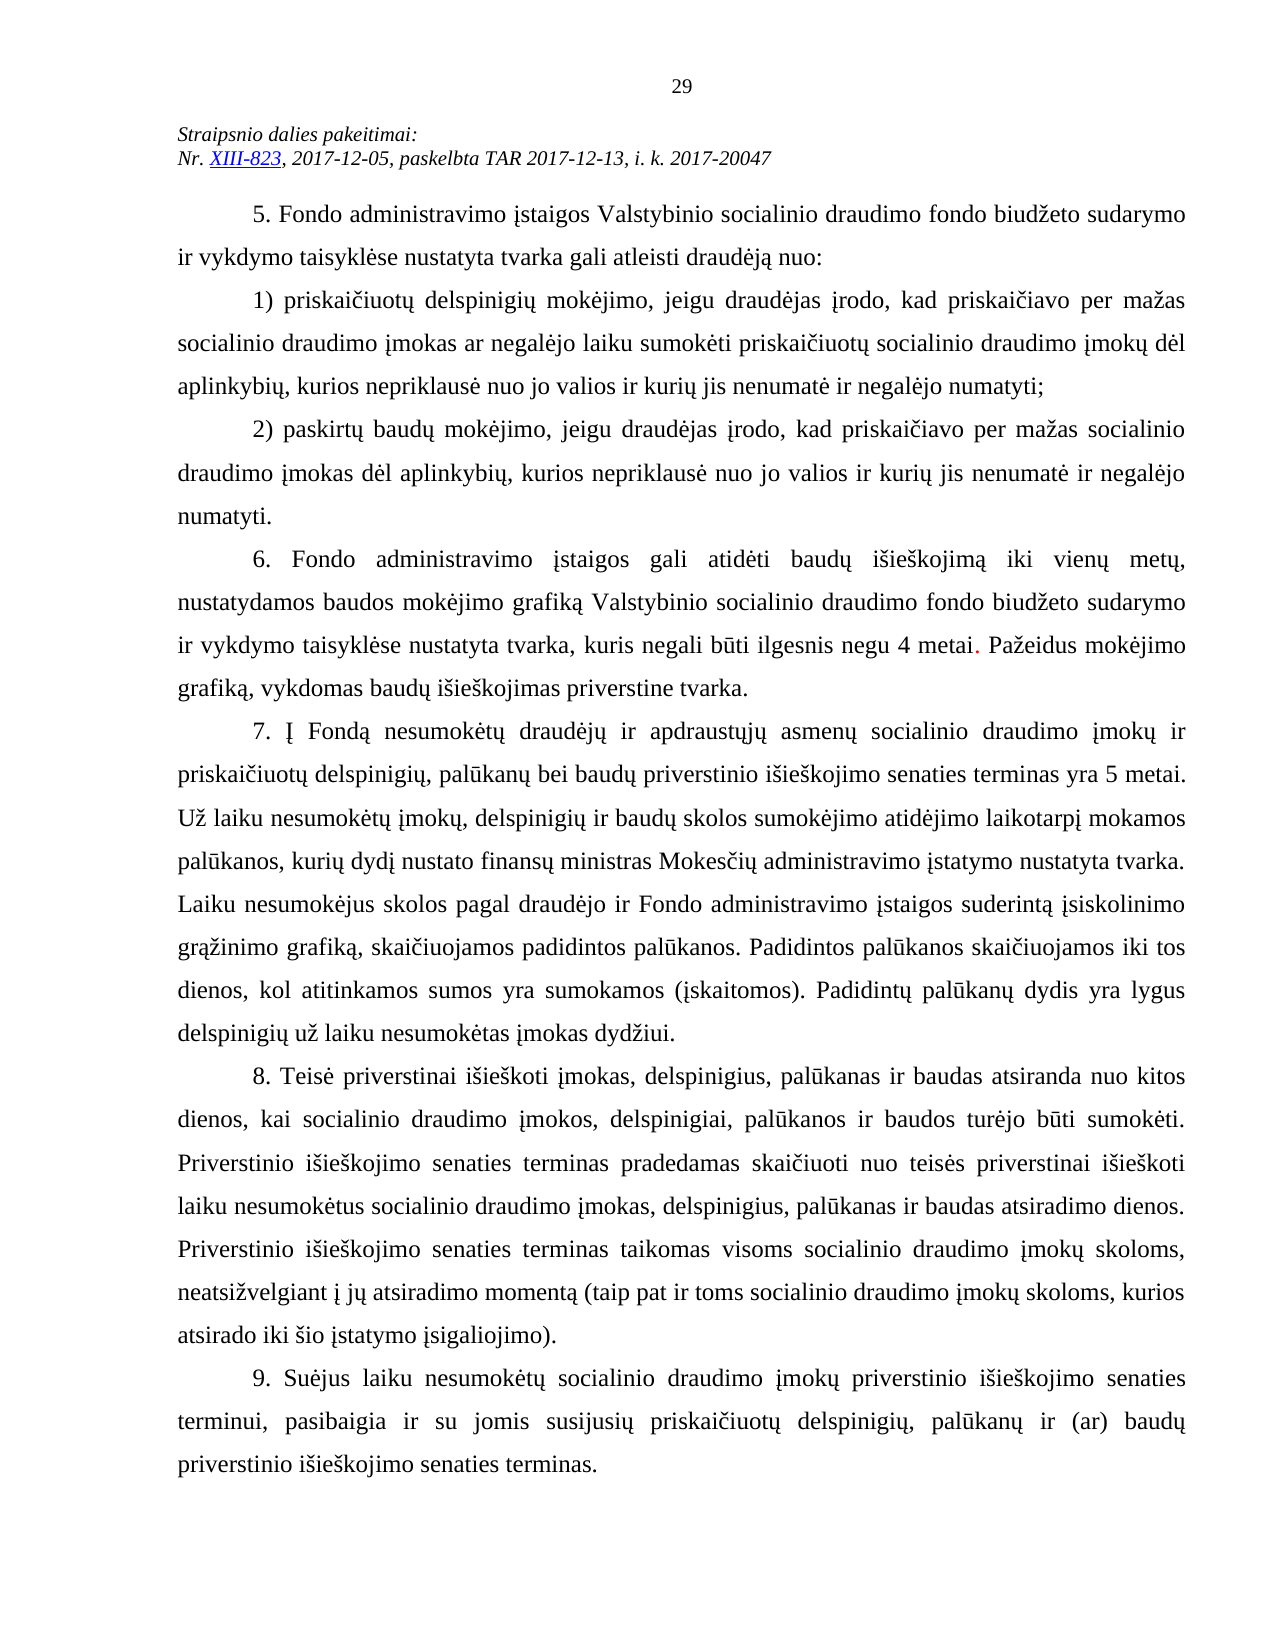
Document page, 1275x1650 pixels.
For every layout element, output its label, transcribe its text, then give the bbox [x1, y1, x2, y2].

text Nr. XIII-823, 2017-12-05, paskelbta TAR 2017-12-13, i. k. 2017-20047 [177, 146, 1186, 170]
text 6. Fondo administravimo įstaigos gali atidėti baudų išieškojimą iki vienų metų, nustatydamos baudos mokėjimo grafiką Valstybinio socialinio draudimo fondo biudžeto sudarymo ir vykdymo taisyklėse nustatyta tvarka, kuris negali būti ilgesnis negu 4 metai. Pažeidus mokėjimo grafiką, vykdomas baudų išieškojimas priverstine tvarka. [177, 544, 1186, 702]
text 8. Teisė priverstinai išieškoti įmokas, delspinigius, palūkanas ir baudas atsiranda nuo kitos dienos, kai socialinio draudimo įmokos, delspinigiai, palūkanos ir baudos turėjo būti sumokėti. Priverstinio išieškojimo senaties terminas pradedamas skaičiuoti nuo teisės priverstinai išieškoti laiku nesumokėtus socialinio draudimo įmokas, delspinigius, palūkanas ir baudas atsiradimo dienos. Priverstinio išieškojimo senaties terminas taikomas visoms socialinio draudimo įmokų skoloms, neatsižvelgiant į jų atsiradimo momentą (taip pat ir toms socialinio draudimo įmokų skoloms, kurios atsirado iki šio įstatymo įsigaliojimo). [177, 1061, 1186, 1349]
text 2) paskirtų baudų mokėjimo, jeigu draudėjas įrodo, kad priskaičiavo per mažas socialinio draudimo įmokas dėl aplinkybių, kurios nepriklausė nuo jo valios ir kurių jis nenumatė ir negalėjo numatyti. [177, 414, 1186, 529]
text 5. Fondo administravimo įstaigos Valstybinio socialinio draudimo fondo biudžeto sudarymo ir vykdymo taisyklėse nustatyta tvarka gali atleisti draudėją nuo: [177, 199, 1186, 271]
text 9. Suėjus laiku nesumokėtų socialinio draudimo įmokų priverstinio išieškojimo senaties terminui, pasibaigia ir su jomis susijusių priskaičiuotų delspinigių, palūkanų ir (ar) baudų priverstinio išieškojimo senaties terminas. [177, 1363, 1186, 1478]
text 1) priskaičiuotų delspinigių mokėjimo, jeigu draudėjas įrodo, kad priskaičiavo per mažas socialinio draudimo įmokas ar negalėjo laiku sumokėti priskaičiuotų socialinio draudimo įmokų dėl aplinkybių, kurios nepriklausė nuo jo valios ir kurių jis nenumatė ir negalėjo numatyti; [177, 285, 1186, 400]
text Straipsnio dalies pakeitimai: [177, 122, 1186, 146]
text 7. Į Fondą nesumokėtų draudėjų ir apdraustųjų asmenų socialinio draudimo įmokų ir priskaičiuotų delspinigių, palūkanų bei baudų priverstinio išieškojimo senaties terminas yra 5 metai. Už laiku nesumokėtų įmokų, delspinigių ir baudų skolos sumokėjimo atidėjimo laikotarpį mokamos palūkanos, kurių dydį nustato finansų ministras Mokesčių administravimo įstatymo nustatyta tvarka. Laiku nesumokėjus skolos pagal draudėjo ir Fondo administravimo įstaigos suderintą įsiskolinimo grąžinimo grafiką, skaičiuojamos padidintos palūkanos. Padidintos palūkanos skaičiuojamos iki tos dienos, kol atitinkamos sumos yra sumokamos (įskaitomos). Padidintų palūkanų dydis yra lygus delspinigių už laiku nesumokėtas įmokas dydžiui. [177, 716, 1186, 1047]
